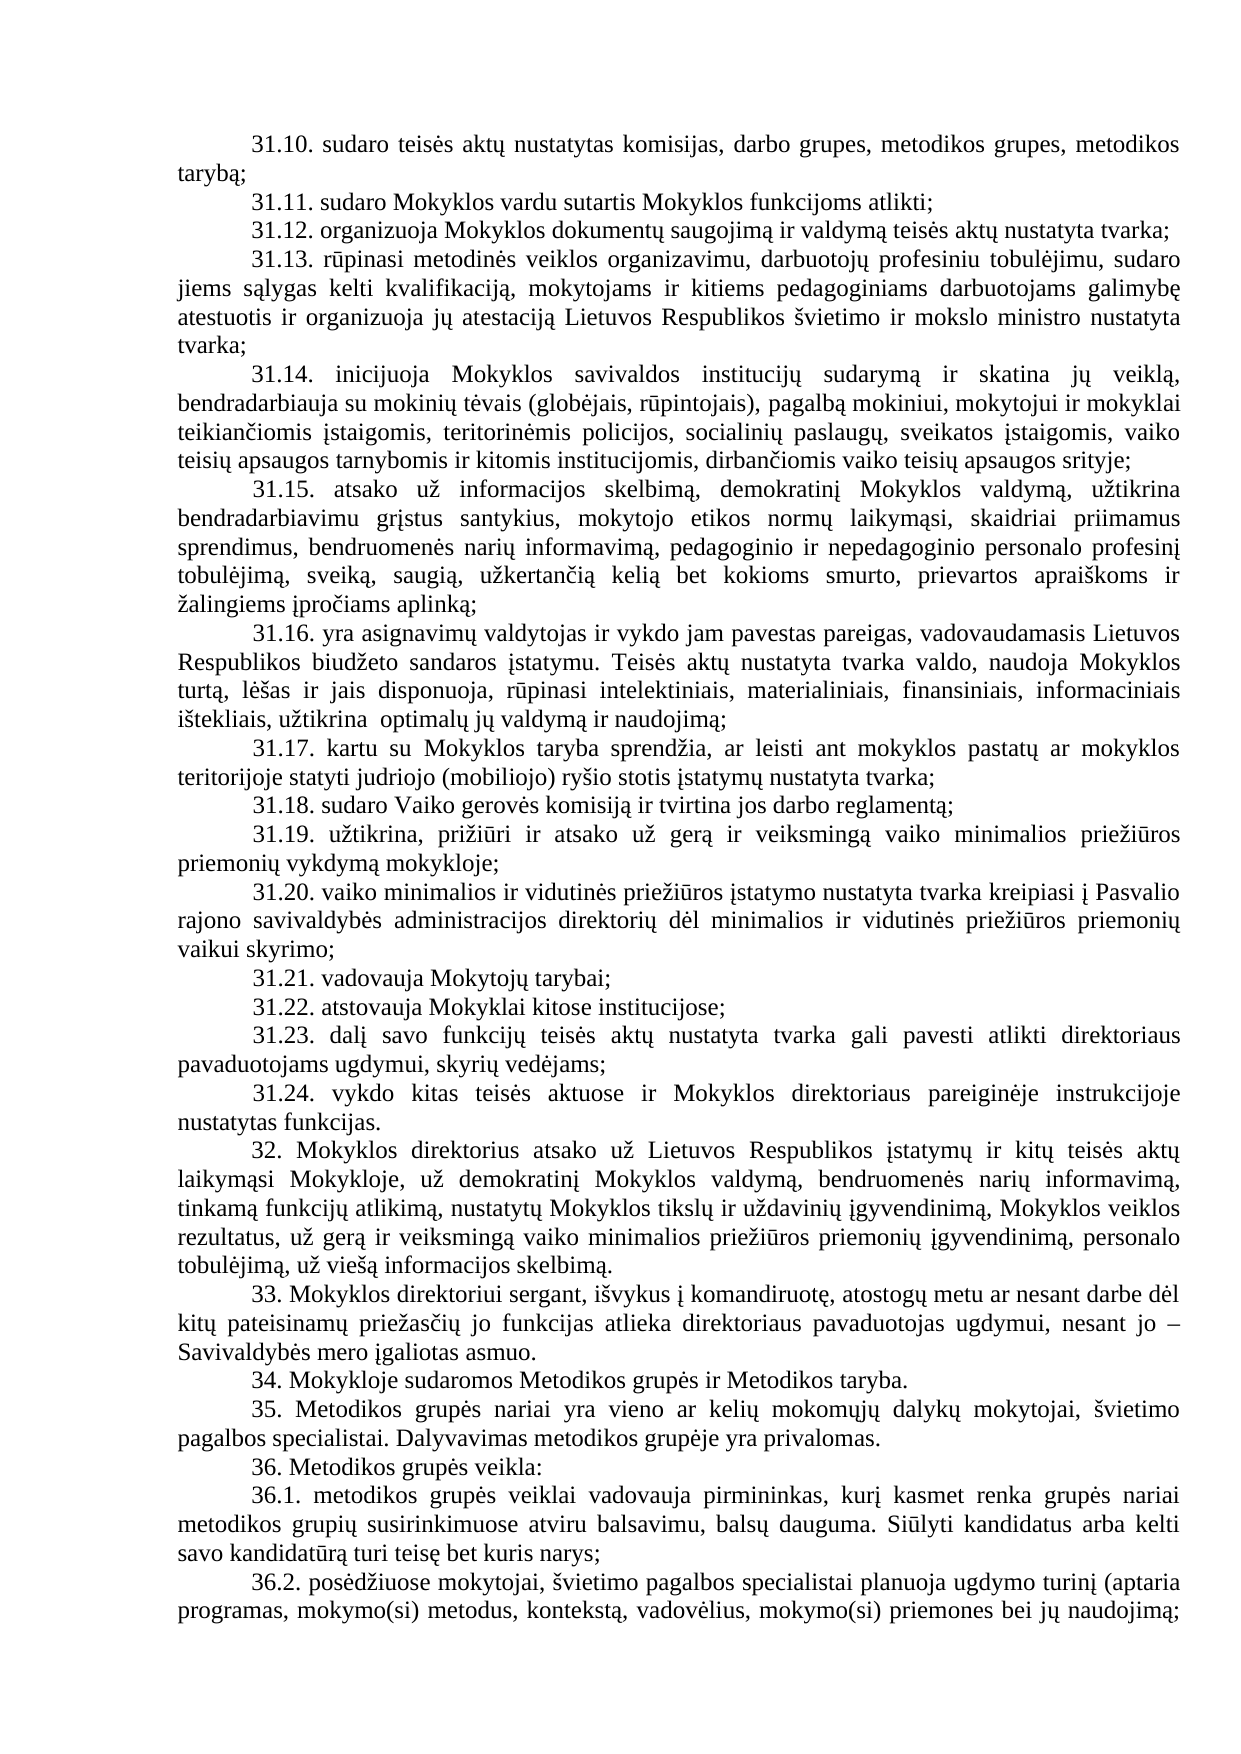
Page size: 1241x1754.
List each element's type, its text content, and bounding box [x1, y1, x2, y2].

text 32. Mokyklos direktorius atsako už Lietuvos Respublikos įstatymų ir kitų teisės aktų laikymąsi Mokykloje, už demokratinį Mokyklos valdymą, bendruomenės narių informavimą, tinkamą funkcijų atlikimą, nustatytų Mokyklos tikslų ir uždavinių įgyvendinimą, Mokyklos veiklos rezultatus, už gerą ir veiksmingą vaiko minimalios priežiūros priemonių įgyvendinimą, personalo tobulėjimą, už viešą informacijos skelbimą. [177, 1135, 1181, 1279]
text 35. Metodikos grupės nariai yra vieno ar kelių mokomųjų dalykų mokytojai, švietimo pagalbos specialistai. Dalyvavimas metodikos grupėje yra privalomas. [177, 1394, 1181, 1452]
text 31.10. sudaro teisės aktų nustatytas komisijas, darbo grupes, metodikos grupes, metodikos tarybą; [177, 129, 1181, 187]
text 31.13. rūpinasi metodinės veiklos organizavimu, darbuotojų profesiniu tobulėjimu, sudaro jiems sąlygas kelti kvalifikaciją, mokytojams ir kitiems pedagoginiams darbuotojams galimybę atestuotis ir organizuoja jų atestaciją Lietuvos Respublikos švietimo ir mokslo ministro nustatyta tvarka; [177, 244, 1181, 359]
text 31.24. vykdo kitas teisės aktuose ir Mokyklos direktoriaus pareiginėje instrukcijoje nustatytas funkcijas. [177, 1078, 1181, 1135]
text 34. Mokykloje sudaromos Metodikos grupės ir Metodikos taryba. [177, 1365, 1181, 1394]
text 31.21. vadovauja Mokytojų tarybai; [177, 963, 1181, 992]
text 31.15. atsako už informacijos skelbimą, demokratinį Mokyklos valdymą, užtikrina bendradarbiavimu grįstus santykius, mokytojo etikos normų laikymąsi, skaidriai priimamus sprendimus, bendruomenės narių informavimą, pedagoginio ir nepedagoginio personalo profesinį tobulėjimą, sveiką, saugią, užkertančią kelią bet kokioms smurto, prievartos apraiškoms ir žalingiems įpročiams aplinką; [177, 474, 1181, 618]
text 33. Mokyklos direktoriui sergant, išvykus į komandiruotę, atostogų metu ar nesant darbe dėl kitų pateisinamų priežasčių jo funkcijas atlieka direktoriaus pavaduotojas ugdymui, nesant jo – Savivaldybės mero įgaliotas asmuo. [177, 1279, 1181, 1365]
text 36.2. posėdžiuose mokytojai, švietimo pagalbos specialistai planuoja ugdymo turinį (aptaria programas, mokymo(si) metodus, kontekstą, vadovėlius, mokymo(si) priemones bei jų naudojimą; [177, 1567, 1181, 1624]
text 31.14. inicijuoja Mokyklos savivaldos institucijų sudarymą ir skatina jų veiklą, bendradarbiauja su mokinių tėvais (globėjais, rūpintojais), pagalbą mokiniui, mokytojui ir mokyklai teikiančiomis įstaigomis, teritorinėmis policijos, socialinių paslaugų, sveikatos įstaigomis, vaiko teisių apsaugos tarnybomis ir kitomis institucijomis, dirbančiomis vaiko teisių apsaugos srityje; [177, 359, 1181, 474]
text 31.17. kartu su Mokyklos taryba sprendžia, ar leisti ant mokyklos pastatų ar mokyklos teritorijoje statyti judriojo (mobiliojo) ryšio stotis įstatymų nustatyta tvarka; [177, 733, 1181, 790]
text 36.1. metodikos grupės veiklai vadovauja pirmininkas, kurį kasmet renka grupės nariai metodikos grupių susirinkimuose atviru balsavimu, balsų dauguma. Siūlyti kandidatus arba kelti savo kandidatūrą turi teisę bet kuris narys; [177, 1480, 1181, 1567]
text 31.20. vaiko minimalios ir vidutinės priežiūros įstatymo nustatyta tvarka kreipiasi į Pasvalio rajono savivaldybės administracijos direktorių dėl minimalios ir vidutinės priežiūros priemonių vaikui skyrimo; [177, 877, 1181, 963]
text 31.11. sudaro Mokyklos vardu sutartis Mokyklos funkcijoms atlikti; [177, 187, 1181, 215]
text 31.16. yra asignavimų valdytojas ir vykdo jam pavestas pareigas, vadovaudamasis Lietuvos Respublikos biudžeto sandaros įstatymu. Teisės aktų nustatyta tvarka valdo, naudoja Mokyklos turtą, lėšas ir jais disponuoja, rūpinasi intelektiniais, materialiniais, finansiniais, informaciniais ištekliais, užtikrina optimalų jų valdymą ir naudojimą; [177, 618, 1181, 733]
text 31.23. dalį savo funkcijų teisės aktų nustatyta tvarka gali pavesti atlikti direktoriaus pavaduotojams ugdymui, skyrių vedėjams; [177, 1020, 1181, 1078]
text 31.19. užtikrina, prižiūri ir atsako už gerą ir veiksmingą vaiko minimalios priežiūros priemonių vykdymą mokykloje; [177, 819, 1181, 877]
text 31.12. organizuoja Mokyklos dokumentų saugojimą ir valdymą teisės aktų nustatyta tvarka; [177, 215, 1181, 244]
text 31.18. sudaro Vaiko gerovės komisiją ir tvirtina jos darbo reglamentą; [177, 790, 1181, 819]
text 31.22. atstovauja Mokyklai kitose institucijose; [177, 992, 1181, 1020]
text 36. Metodikos grupės veikla: [177, 1452, 1181, 1480]
